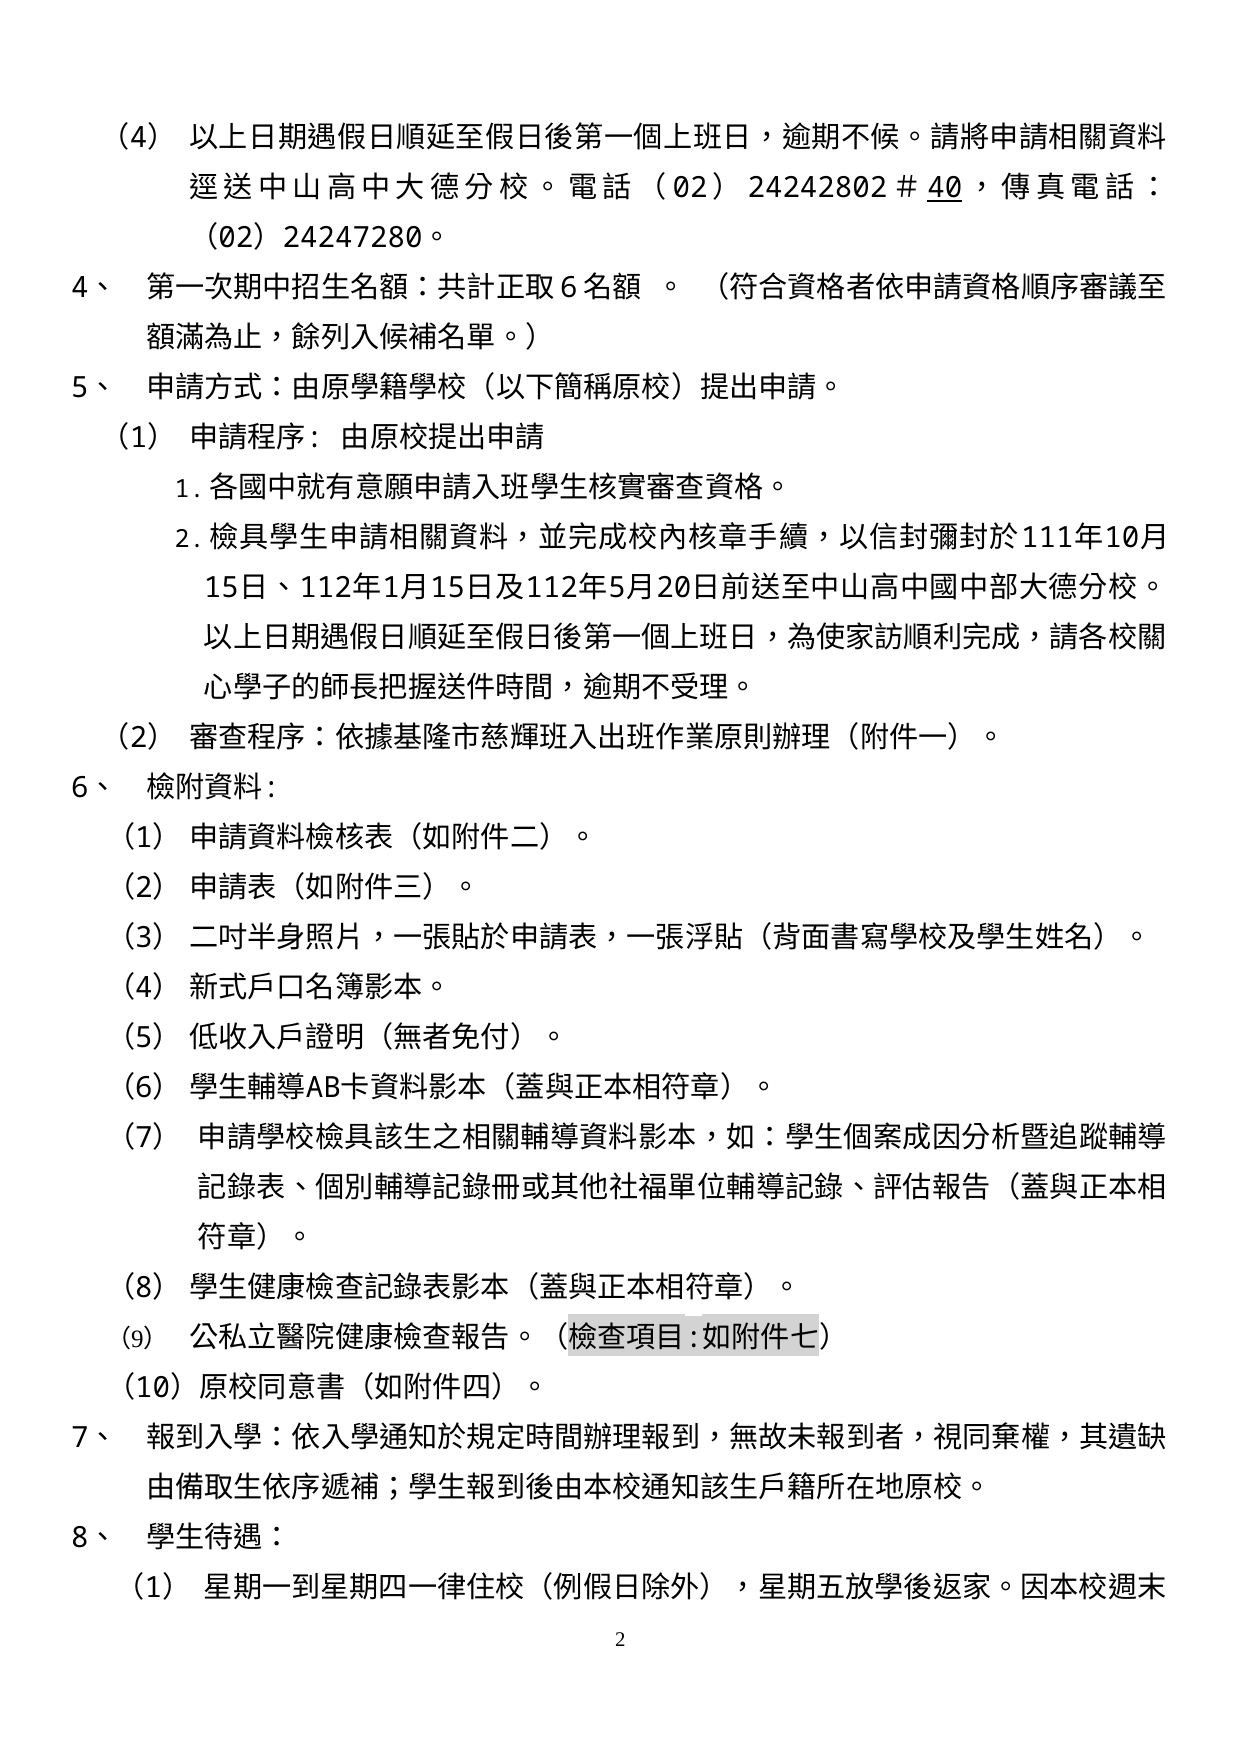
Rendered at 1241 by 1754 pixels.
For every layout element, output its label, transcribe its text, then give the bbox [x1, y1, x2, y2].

list 報到入學：依入學通知於規定時間辦理報到，無故未報到者，視同棄權，其遺缺由備取生依序遞補；學生報到後由本校通知該生戶籍所在地原校。 [71, 1408, 1169, 1508]
list 新式戶口名簿影本。 [106, 958, 1169, 1008]
list 審查程序：依據基隆市慈輝班入出班作業原則辦理（附件一）。 [100, 708, 1169, 758]
list 低收入戶證明（無者免付）。 [106, 1008, 1169, 1058]
list 檢附資料: [71, 758, 1169, 808]
list 申請程序: 由原校提出申請 [100, 408, 1169, 458]
list 申請學校檢具該生之相關輔導資料影本，如：學生個案成因分析暨追蹤輔導記錄表、個別輔導記錄冊或其他社福單位輔導記錄、評估報告（蓋與正本相符章）。 [106, 1108, 1169, 1258]
list 申請表（如附件三）。 [106, 858, 1169, 908]
list 申請方式：由原學籍學校（以下簡稱原校）提出申請。 [71, 358, 1169, 408]
list 申請資料檢核表（如附件二）。 [106, 808, 1169, 858]
list 學生輔導AB卡資料影本（蓋與正本相符章）。 [106, 1058, 1169, 1108]
list 學生健康檢查記錄表影本（蓋與正本相符章）。 [106, 1258, 1169, 1308]
list 第一次期中招生名額：共計正取6名額 。 （符合資格者依申請資格順序審議至額滿為止，餘列入候補名單。） [71, 258, 1169, 358]
list 星期一到星期四一律住校（例假日除外），星期五放學後返家。因本校週末 [115, 1558, 1169, 1608]
list 原校同意書（如附件四）。 [106, 1358, 1169, 1408]
list 二吋半身照片，一張貼於申請表，一張浮貼（背面書寫學校及學生姓名）。 [106, 908, 1169, 958]
list 檢具學生申請相關資料，並完成校內核章手續，以信封彌封於111年10月15日、112年1月15日及112年5月20日前送至中山高中國中部大德分校。以上日期遇假日順延至假日後第一個上班日，為使家訪順利完成，請各校關心學子的師長把握送件時間，逾期不受理。 [174, 508, 1169, 708]
list 各國中就有意願申請入班學生核實審查資格。 [174, 458, 1169, 508]
list 學生待遇： [71, 1508, 1169, 1558]
list 公私立醫院健康檢查報告。（檢查項目:如附件七） [106, 1308, 1169, 1358]
list 以上日期遇假日順延至假日後第一個上班日，逾期不候。請將申請相關資料逕送中山高中大德分校。電話（02）24242802＃40，傳真電話：（02）24247280。 [100, 108, 1169, 258]
